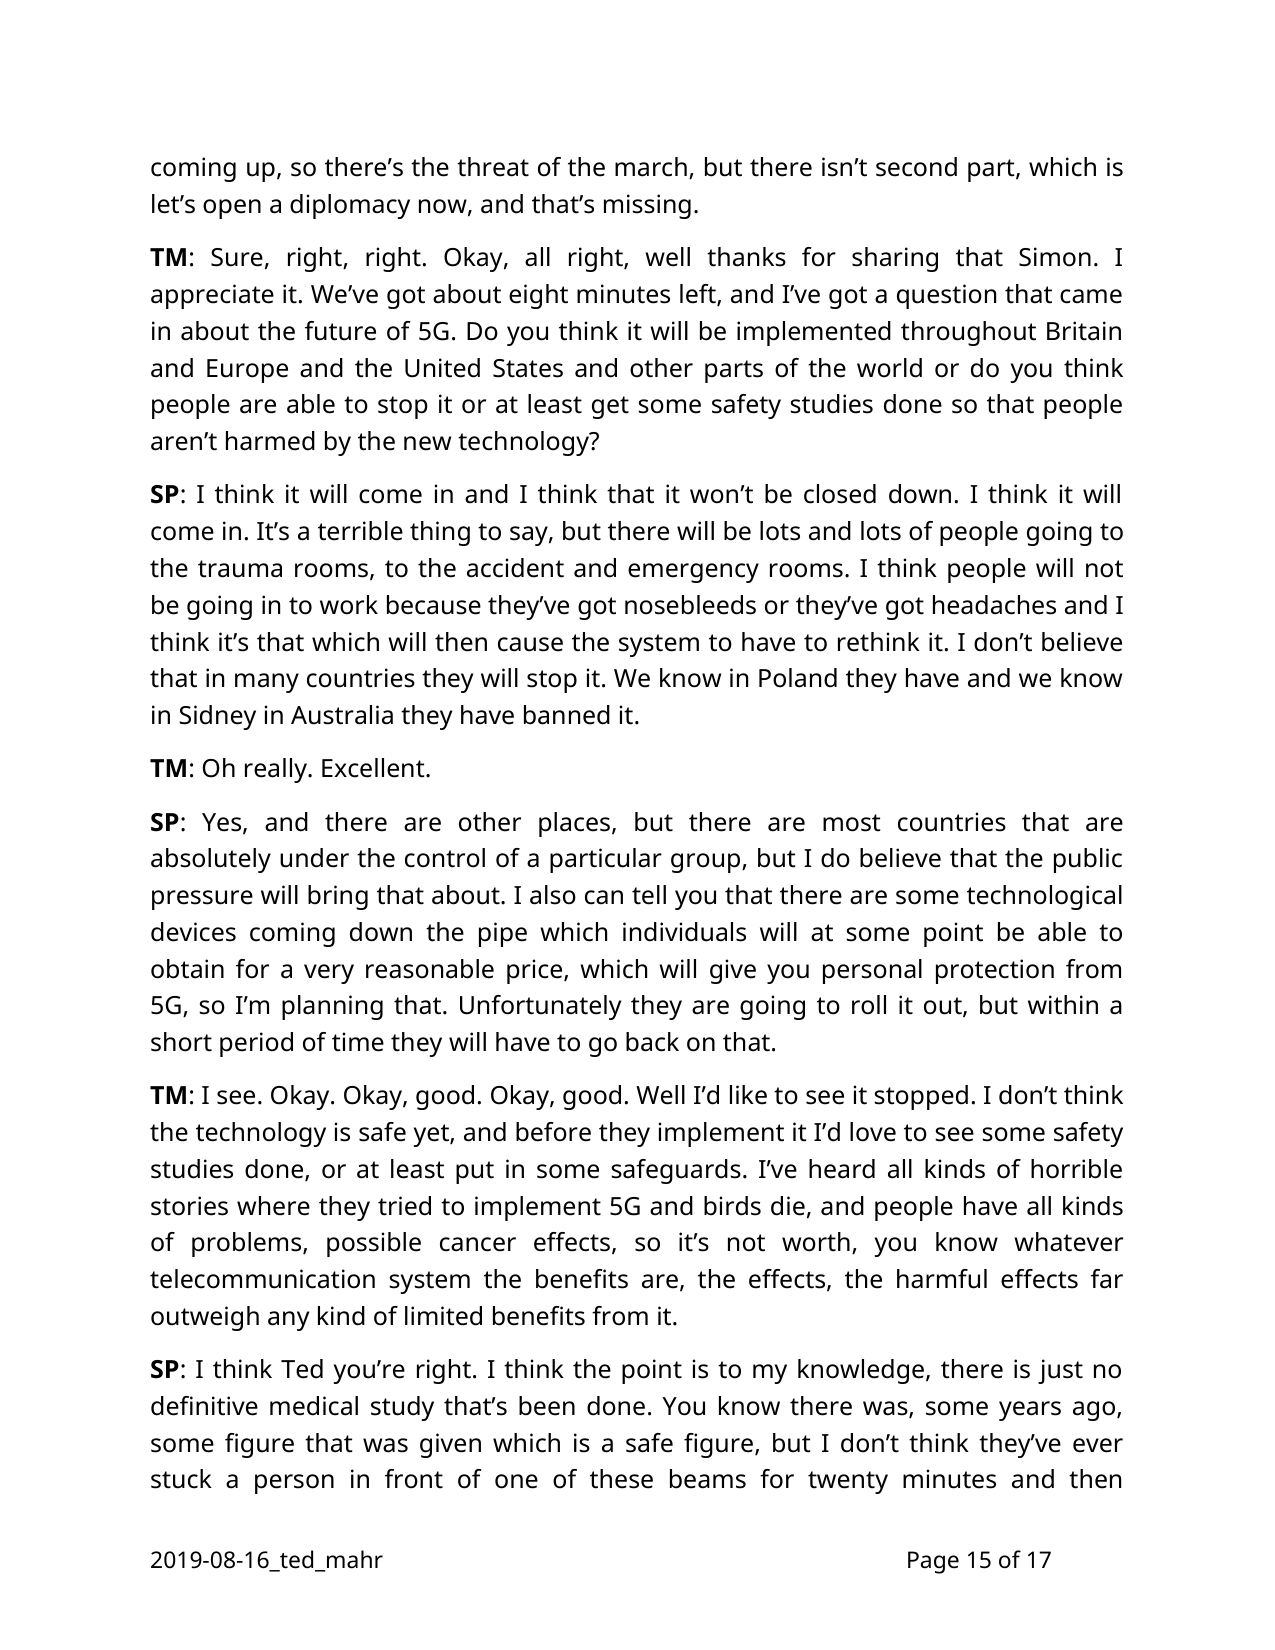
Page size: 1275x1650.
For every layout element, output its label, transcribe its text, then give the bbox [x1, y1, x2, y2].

text SP: I think Ted you’re right. I think the point is to my knowledge, there is just no definitive medical study that’s been done. You know there was, some years ago, some figure that was given which is a safe figure, but I don’t think they’ve ever stuck a person in front of one of these beams for twenty minutes and then [150, 1352, 1125, 1496]
text SP: Yes, and there are other places, but there are most countries that are absolutely under the control of a particular group, but I do believe that the public pressure will bring that about. I also can tell you that there are some technological devices coming down the pipe which individuals will at some point be able to obtain for a very reasonable price, which will give you personal protection from 5G, so I’m planning that. Unfortunately they are going to roll it out, but within a short period of time they will have to go back on that. [150, 804, 1125, 1059]
text TM: Oh really. Excellent. [150, 751, 1125, 785]
text SP: I think it will come in and I think that it won’t be closed down. I think it will come in. It’s a terrible thing to say, but there will be lots and lots of people going to the trauma rooms, to the accident and emergency rooms. I think people will not be going in to work because they’ve got nosebleeds or they’ve got headaches and I think it’s that which will then cause the system to have to rethink it. I don’t believe that in many countries they will stop it. We know in Poland they have and we know in Sidney in Australia they have banned it. [150, 477, 1125, 732]
text TM: Sure, right, right. Okay, all right, well thanks for sharing that Simon. I appreciate it. We’ve got about eight minutes left, and I’ve got a question that came in about the future of 5G. Do you think it will be implemented throughout Britain and Europe and the United States and other parts of the world or do you think people are able to stop it or at least get some safety studies done so that people aren’t harmed by the new technology? [150, 240, 1125, 458]
text coming up, so there’s the threat of the march, but there isn’t second part, which is let’s open a diplomacy now, and that’s missing. [150, 150, 1125, 221]
text TM: I see. Okay. Okay, good. Okay, good. Well I’d like to see it stopped. I don’t think the technology is safe yet, and before they implement it I’d love to see some safety studies done, or at least put in some safeguards. I’ve heard all kinds of horrible stories where they tried to implement 5G and birds die, and people have all kinds of problems, possible cancer effects, so it’s not worth, you know whatever telecommunication system the benefits are, the effects, the harmful effects far outweigh any kind of limited benefits from it. [150, 1078, 1125, 1333]
